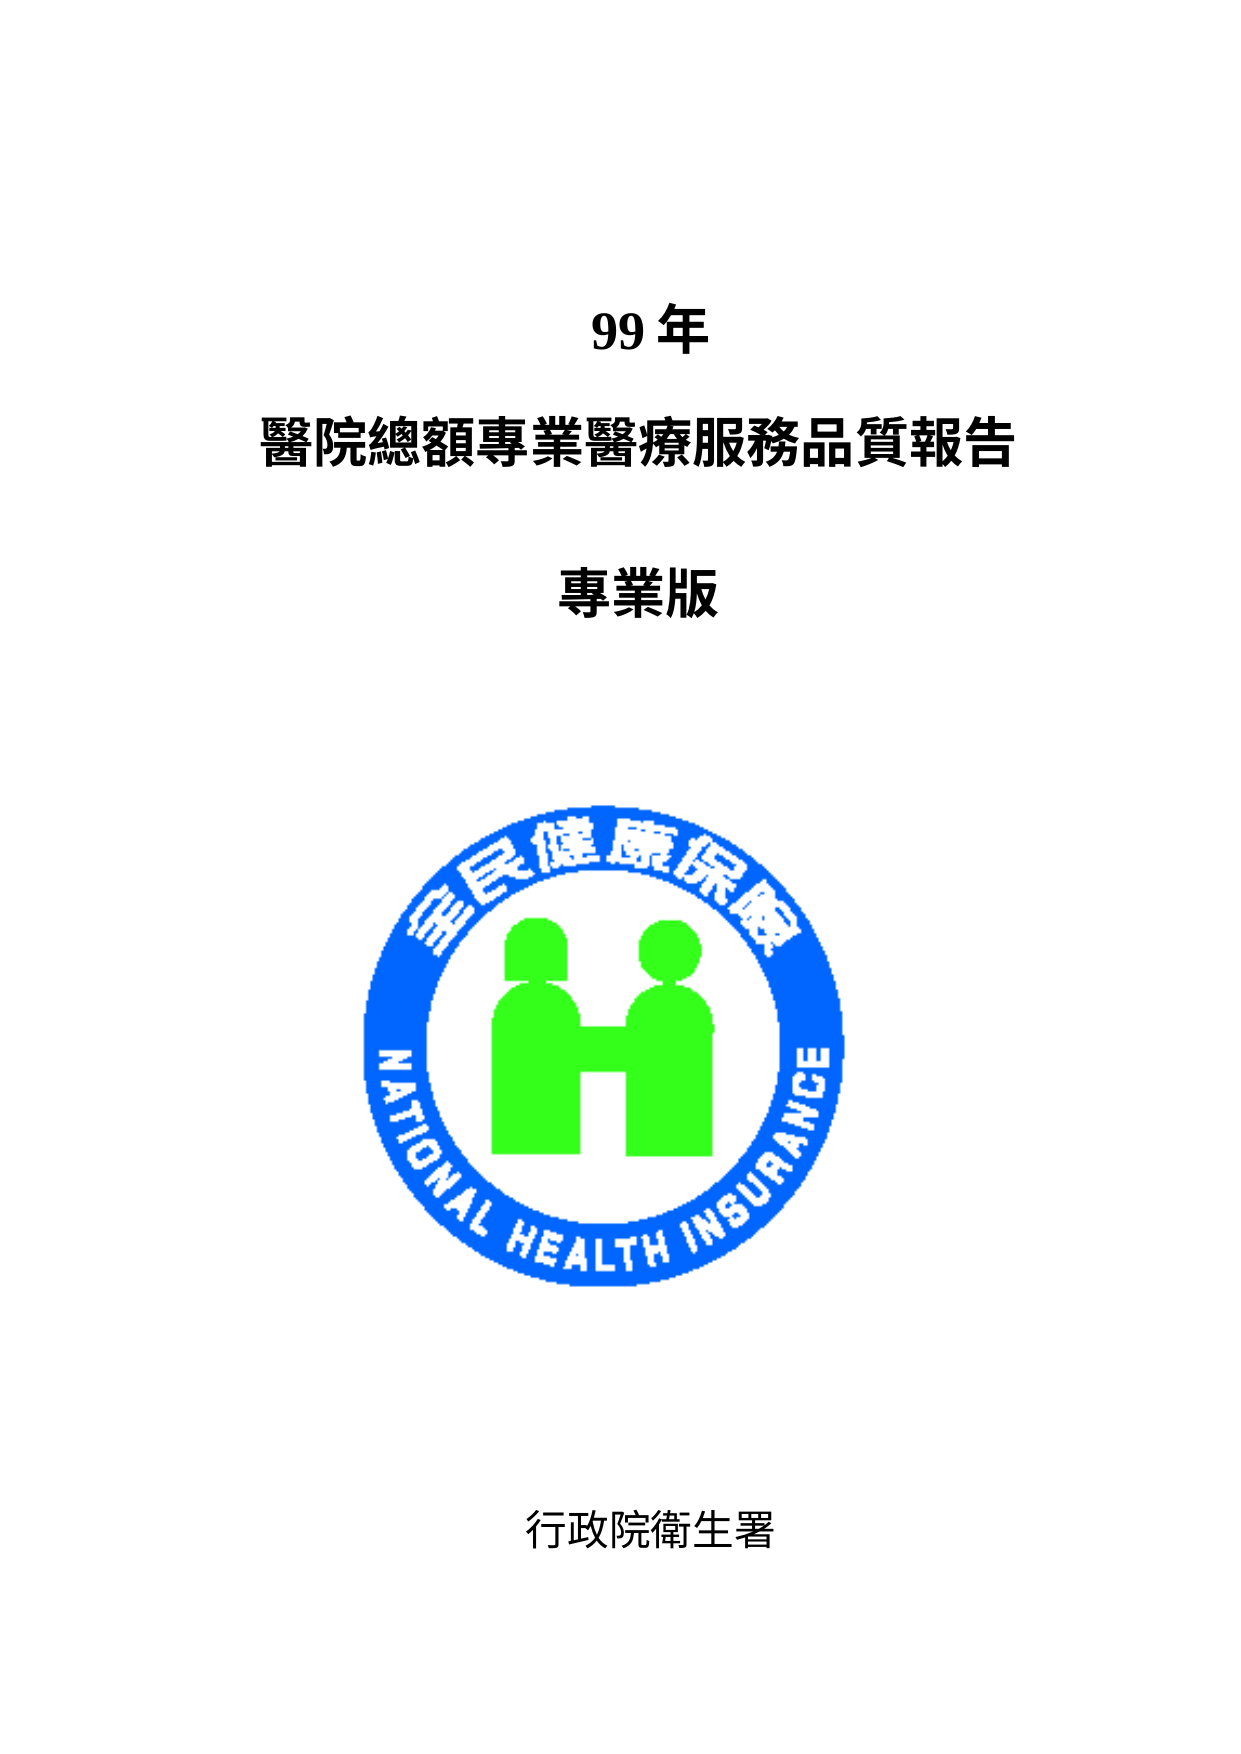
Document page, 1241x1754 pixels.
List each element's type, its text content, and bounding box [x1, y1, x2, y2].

picture [187, 687, 1068, 1471]
text 行政院衛生署 [187, 1489, 1114, 1564]
text 專業版 [162, 534, 1114, 647]
text 醫院總額專業醫療服務品質報告 [162, 382, 1114, 495]
text 99年 [187, 270, 1114, 382]
